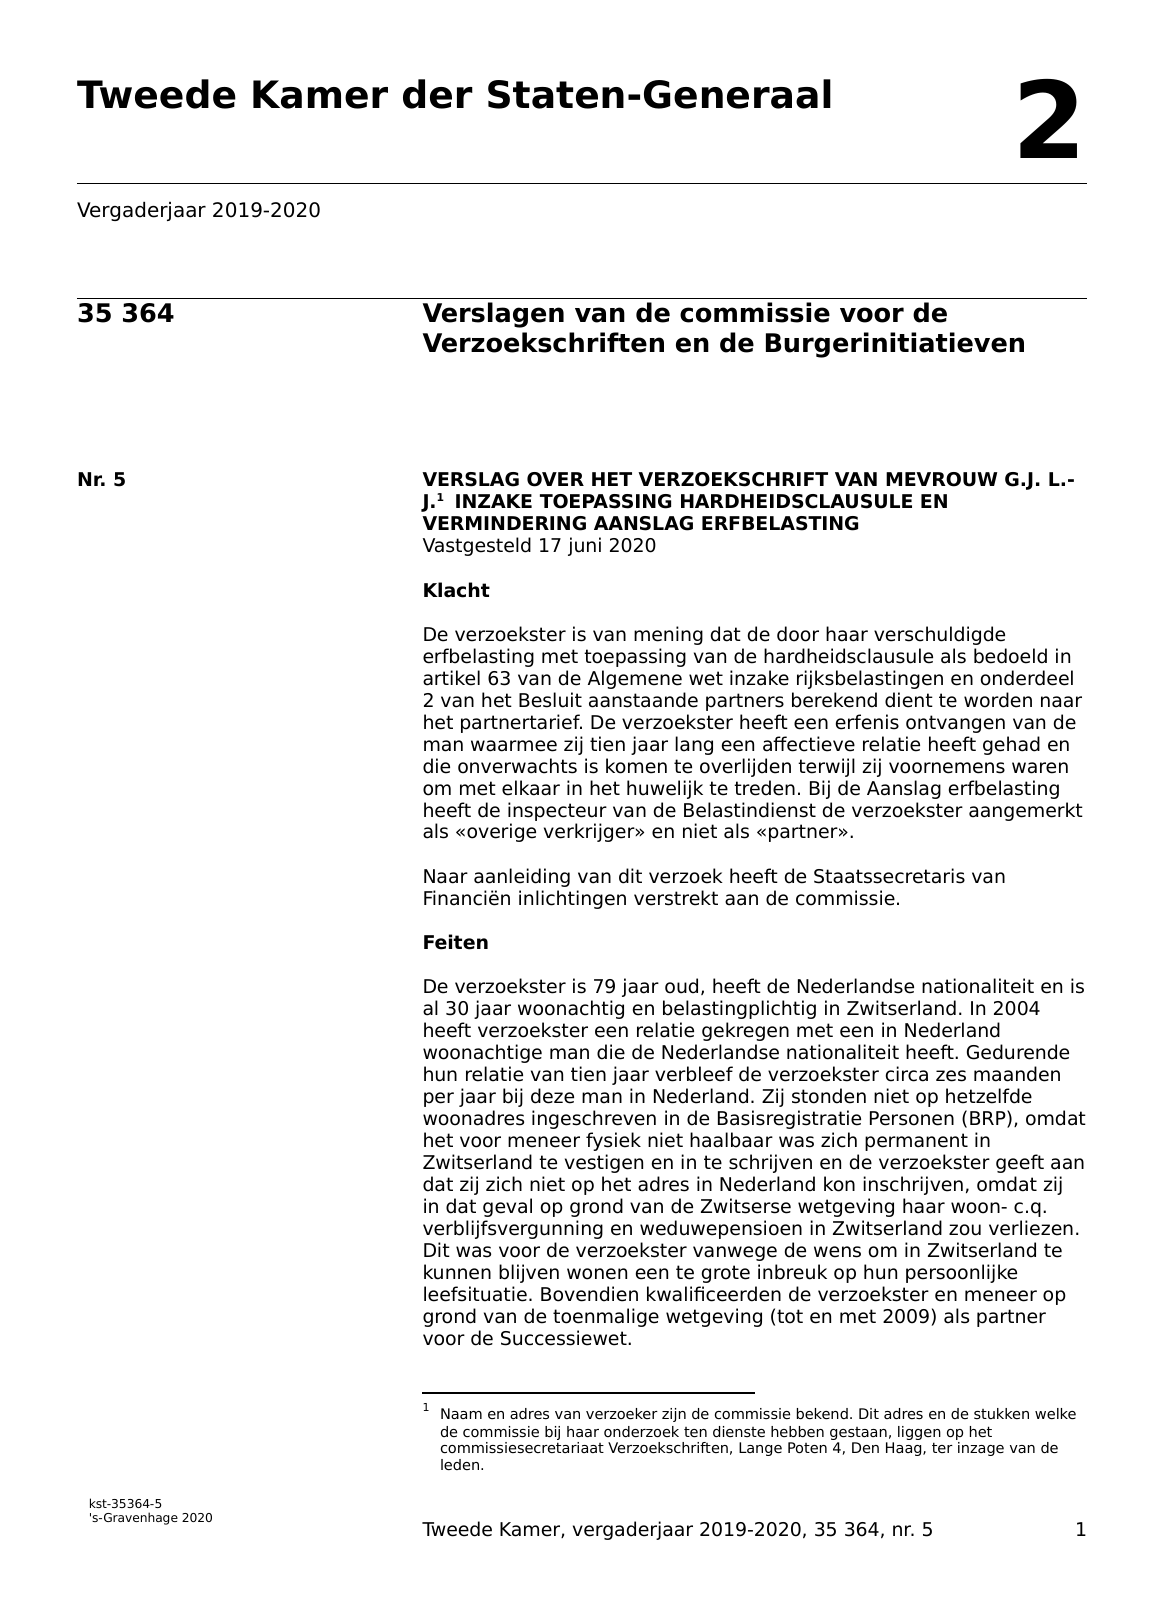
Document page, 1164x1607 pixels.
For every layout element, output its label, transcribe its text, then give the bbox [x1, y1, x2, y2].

subtitle Klacht [422, 579, 1087, 601]
text Naam en adres van verzoeker zijn de commissie bekend. Dit adres en de stukken welke de commissie bij haar onderzoek ten dienste hebben gestaan, liggen op het commissiesecretariaat Verzoekschriften, Lange Poten 4, Den Haag, ter inzage van de leden. [422, 1402, 1087, 1474]
subtitle Nr. 5 VERSLAG OVER HET VERZOEKSCHRIFT VAN MEVROUW G.J. L.-J. INZAKE TOEPASSING HARDHEIDSCLAUSULE EN VERMINDERING AANSLAG ERFBELASTING [77, 469, 1087, 535]
text Vastgesteld 17 juni 2020 [422, 535, 1087, 557]
text De verzoekster is van mening dat de door haar verschuldigde erfbelasting met toepassing van de hardheidsclausule als bedoeld in artikel 63 van de Algemene wet inzake rijksbelastingen en onderdeel 2 van het Besluit aanstaande partners berekend dient te worden naar het partnertarief. De verzoekster heeft een erfenis ontvangen van de man waarmee zij tien jaar lang een affectieve relatie heeft gehad en die onverwachts is komen te overlijden terwijl zij voornemens waren om met elkaar in het huwelijk te treden. Bij de Aanslag erfbelasting heeft de inspecteur van de Belastindienst de verzoekster aangemerkt als «overige verkrijger» en niet als «partner». [422, 624, 1087, 843]
table_header 2 [886, 59, 1087, 183]
table_header Tweede Kamer der Staten-Generaal [77, 59, 886, 183]
table_cell Vergaderjaar 2019-2020 [77, 184, 1087, 298]
text 's-Gravenhage 2020 [88, 1511, 323, 1525]
text De verzoekster is 79 jaar oud, heeft de Nederlandse nationaliteit en is al 30 jaar woonachtig en belastingplichtig in Zwitserland. In 2004 heeft verzoekster een relatie gekregen met een in Nederland woonachtige man die de Nederlandse nationaliteit heeft. Gedurende hun relatie van tien jaar verbleef de verzoekster circa zes maanden per jaar bij deze man in Nederland. Zij stonden niet op hetzelfde woonadres ingeschreven in de Basisregistratie Personen (BRP), omdat het voor meneer fysiek niet haalbaar was zich permanent in Zwitserland te vestigen en in te schrijven en de verzoekster geeft aan dat zij zich niet op het adres in Nederland kon inschrijven, omdat zij in dat geval op grond van de Zwitserse wetgeving haar woon- c.q. verblijfsvergunning en weduwepensioen in Zwitserland zou verliezen. Dit was voor de verzoekster vanwege de wens om in Zwitserland te kunnen blijven wonen een te grote inbreuk op hun persoonlijke leefsituatie. Bovendien kwalificeerden de verzoekster en meneer op grond van de toenmalige wetgeving (tot en met 2009) als partner voor de Successiewet. [422, 976, 1087, 1349]
subtitle 35 364 Verslagen van de commissie voor de Verzoekschriften en de Burgerinitiatieven [77, 299, 1087, 358]
text Naar aanleiding van dit verzoek heeft de Staatssecretaris van Financiën inlichtingen verstrekt aan de commissie. [422, 866, 1087, 909]
subtitle Feiten [422, 932, 1087, 954]
text kst-35364-5 [88, 1497, 323, 1511]
